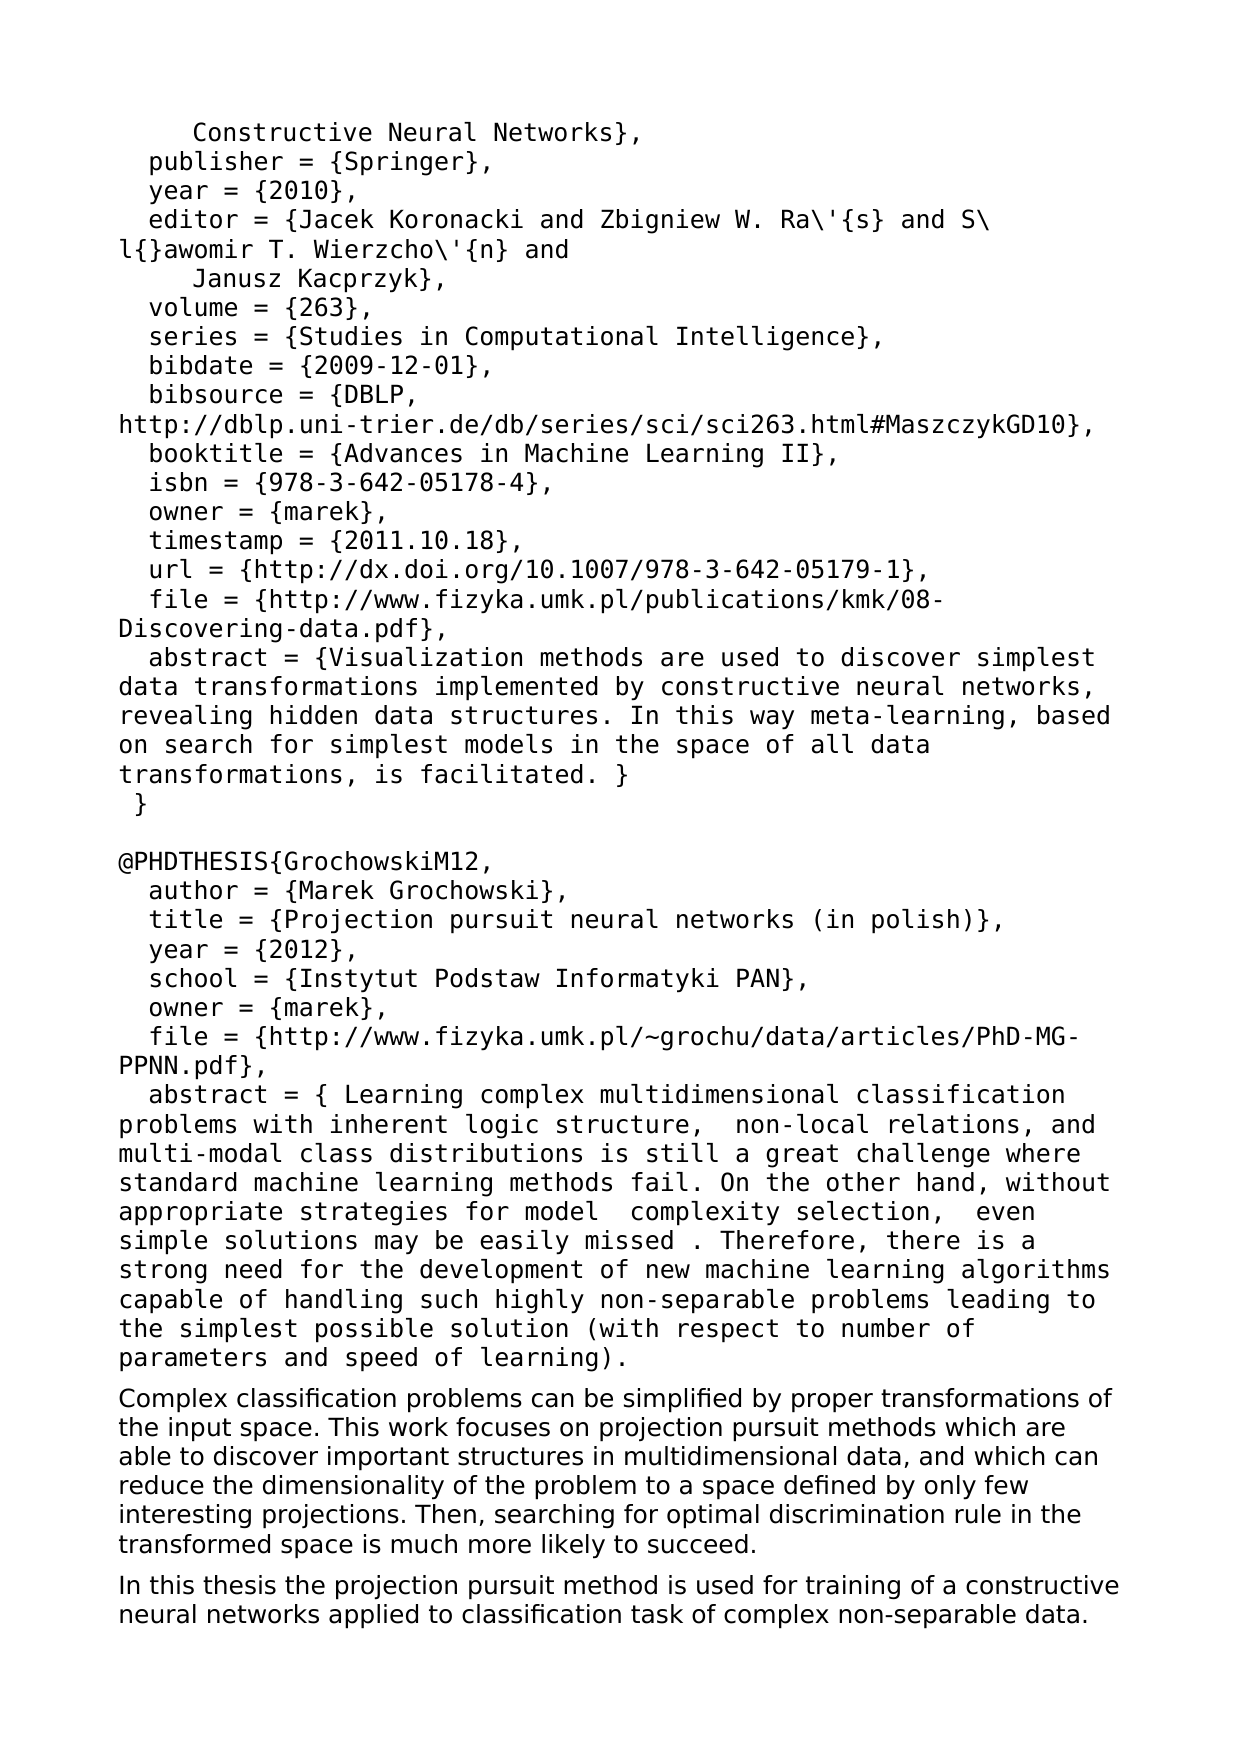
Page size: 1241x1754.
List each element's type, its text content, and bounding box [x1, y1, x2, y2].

text Complex classification problems can be simplified by proper transformations of the input space. This work focuses on projection pursuit methods which are able to discover important structures in multidimensional data, and which can reduce the dimensionality of the problem to a space defined by only few interesting projections. Then, searching for optimal discrimination rule in the transformed space is much more likely to succeed. [118, 1384, 1122, 1559]
text In this thesis the projection pursuit method is used for training of a constructive neural networks applied to classification task of complex non-separable data. [118, 1572, 1122, 1630]
text Constructive Neural Networks}, publisher = {Springer}, year = {2010}, editor = {Jacek Koronacki and Zbigniew W. Ra\'{s} and S\l{}awomir T. Wierzcho\'{n} and Janusz Kacprzyk}, volume = {263}, series = {Studies in Computational Intelligence}, bibdate = {2009-12-01}, bibsource = {DBLP, http://dblp.uni-trier.de/db/series/sci/sci263.html#MaszczykGD10}, booktitle = {Advances in Machine Learning II}, isbn = {978-3-642-05178-4}, owner = {marek}, timestamp = {2011.10.18}, url = {http://dx.doi.org/10.1007/978-3-642-05179-1}, file = {http://www.fizyka.umk.pl/publications/kmk/08-Discovering-data.pdf}, abstract = {Visualization methods are used to discover simplest data transformations implemented by constructive neural networks, revealing hidden data structures. In this way meta-learning, based on search for simplest models in the space of all data transformations, is facilitated. } } @PHDTHESIS{GrochowskiM12, author = {Marek Grochowski}, title = {Projection pursuit neural networks (in polish)}, year = {2012}, school = {Instytut Podstaw Informatyki PAN}, owner = {marek}, file = {http://www.fizyka.umk.pl/~grochu/data/articles/PhD-MG-PPNN.pdf}, abstract = { Learning complex multidimensional classification problems with inherent logic structure, non-local relations, and multi-modal class distributions is still a great challenge where standard machine learning methods fail. On the other hand, without appropriate strategies for model complexity selection, even simple solutions may be easily missed . Therefore, there is a strong need for the development of new machine learning algorithms capable of handling such highly non-separable problems leading to the simplest possible solution (with respect to number of parameters and speed of learning). [118, 118, 1122, 1372]
